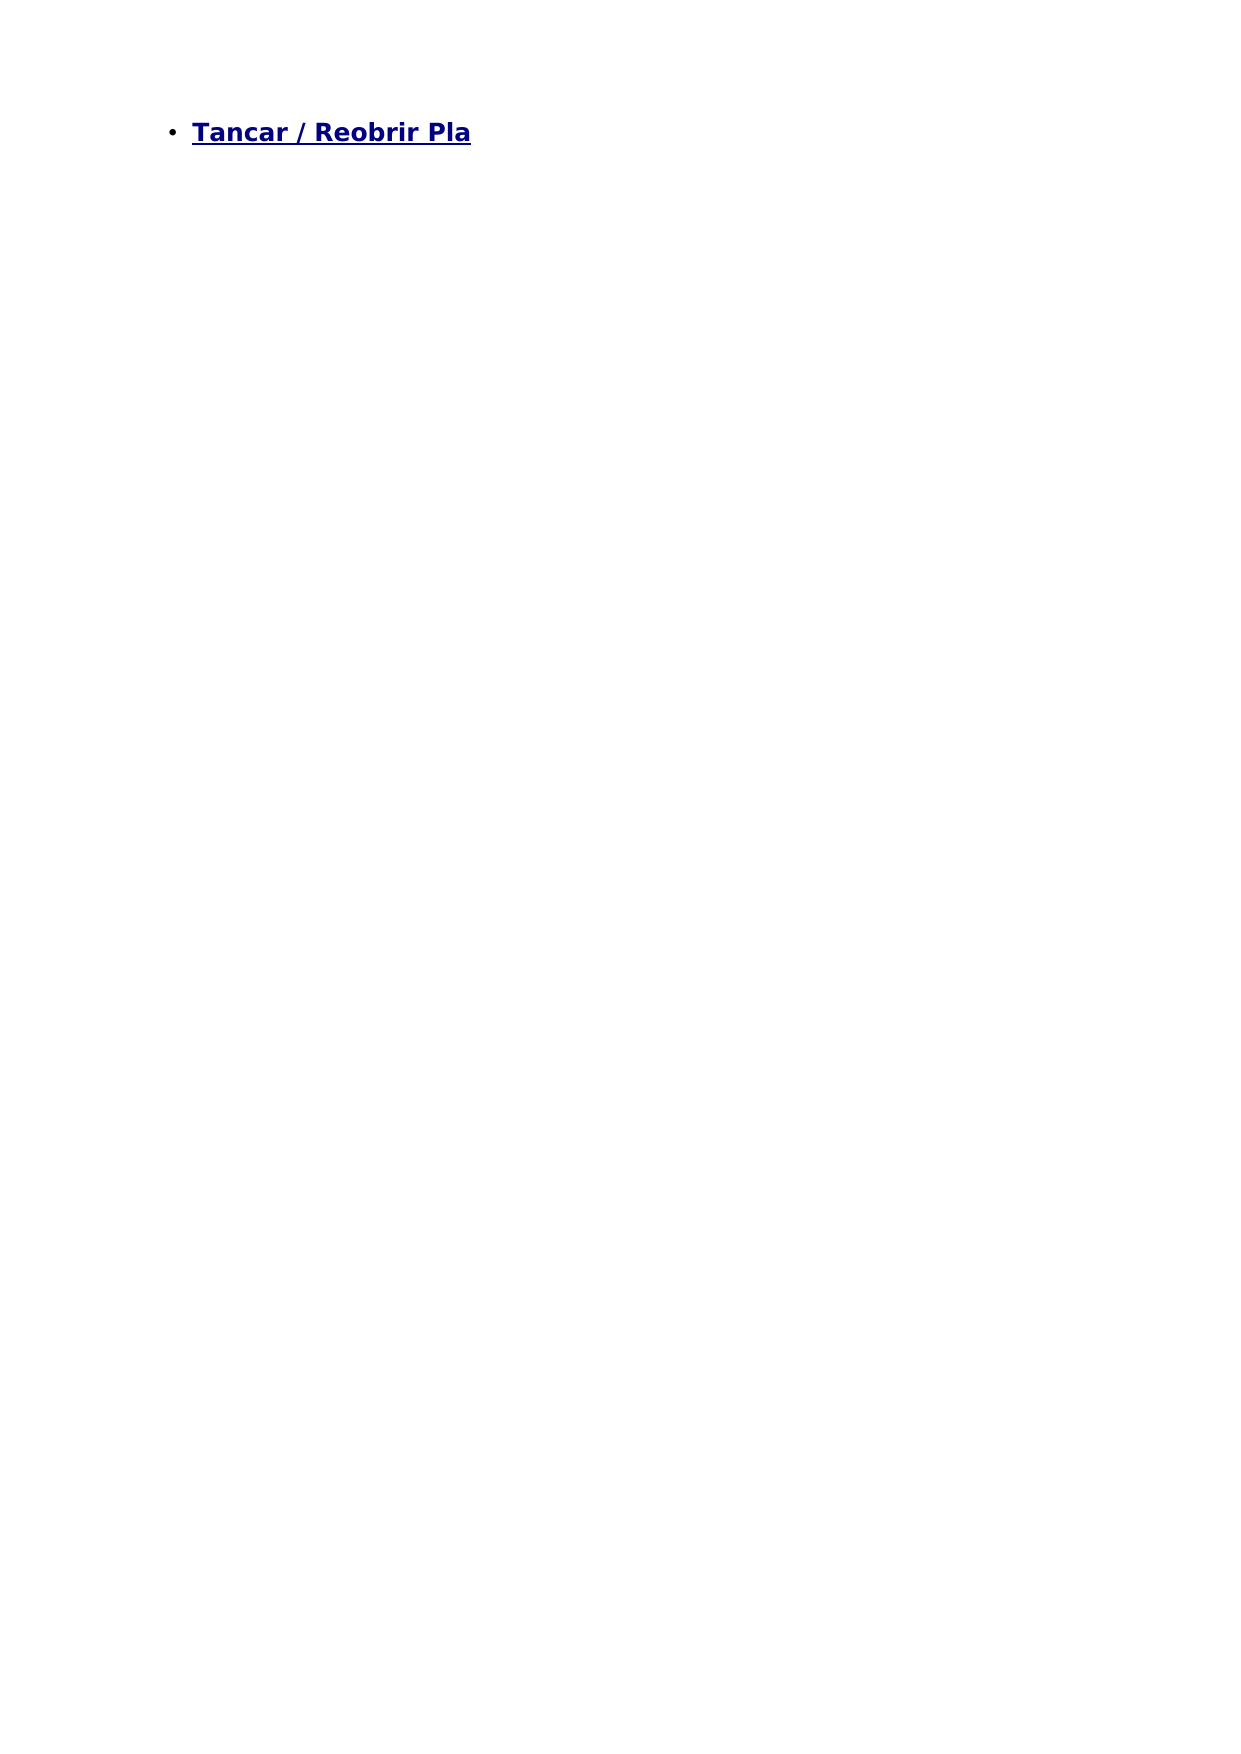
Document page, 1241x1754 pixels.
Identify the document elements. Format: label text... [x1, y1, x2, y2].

list Tancar / Reobrir Pla [177, 118, 1122, 147]
